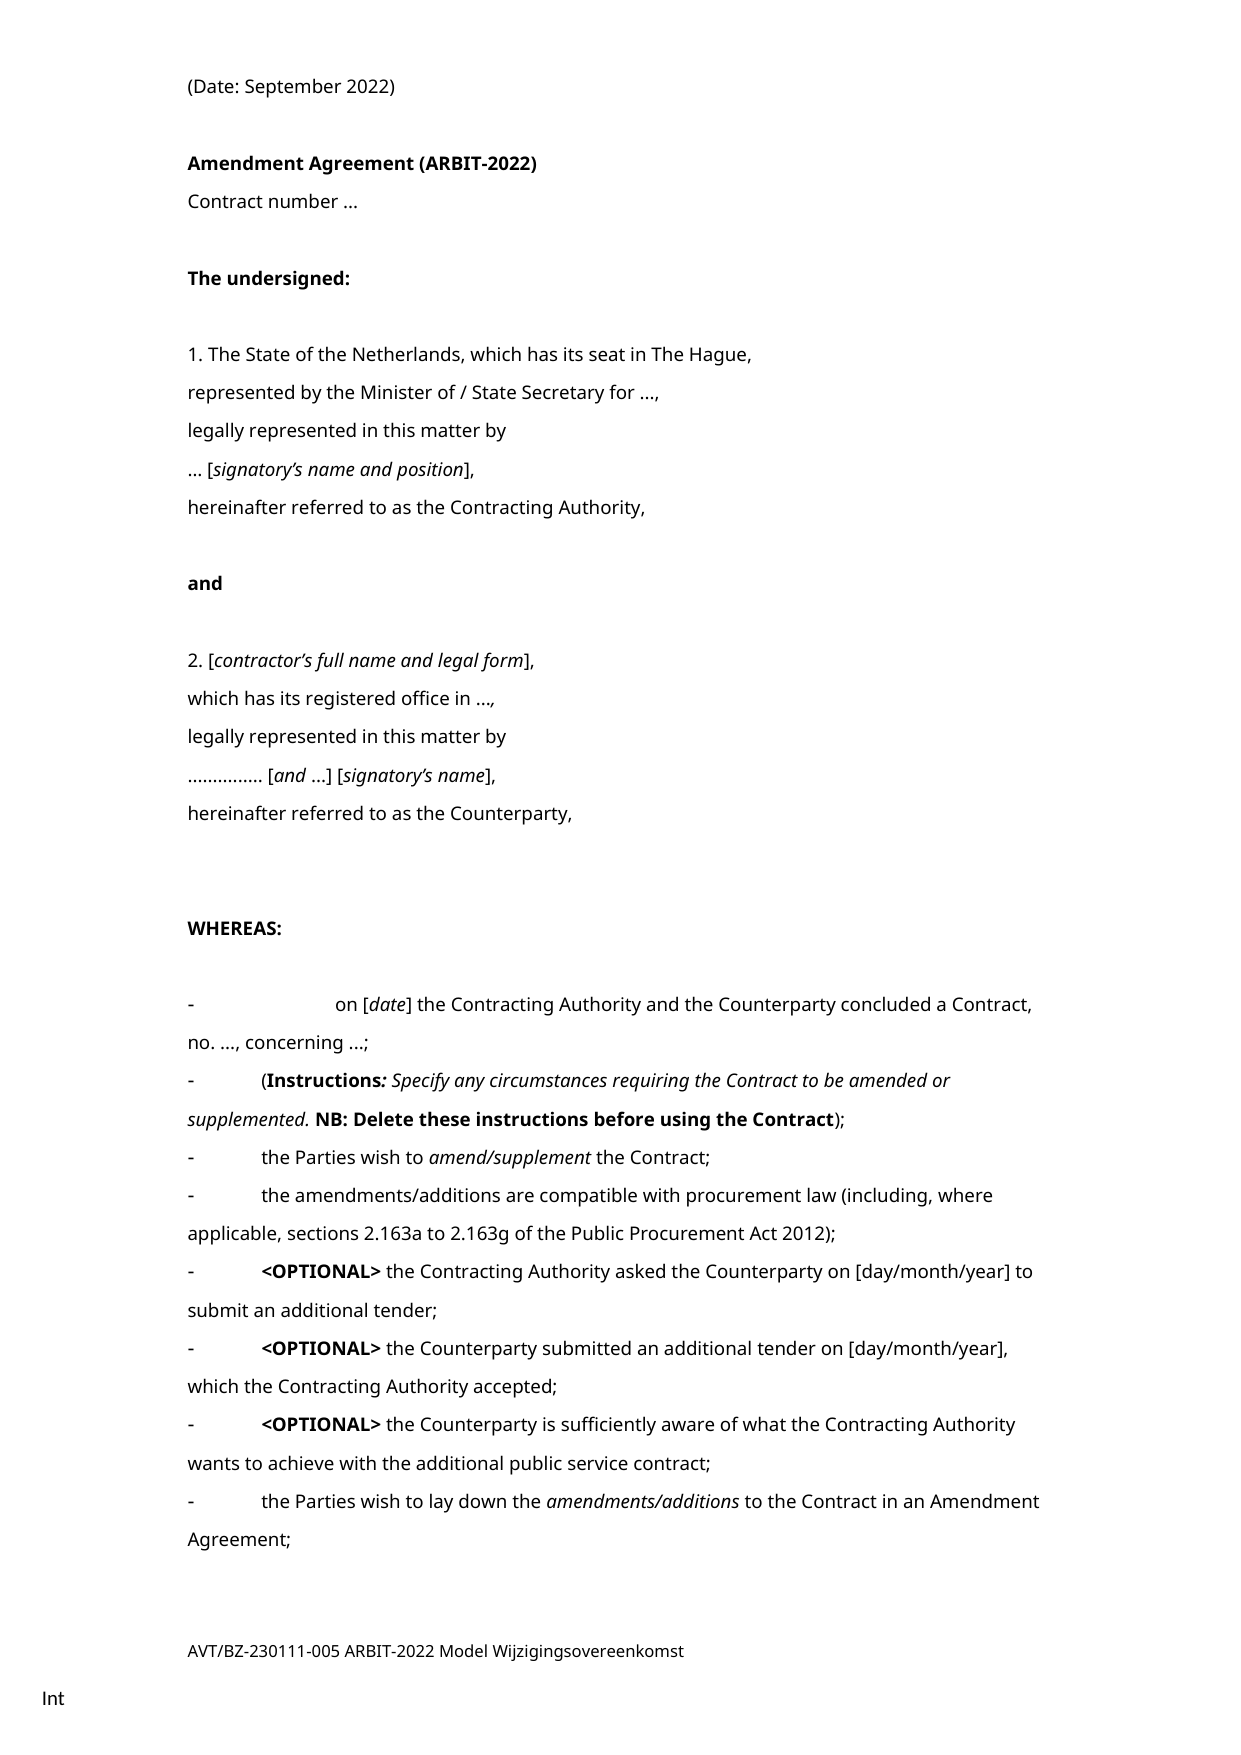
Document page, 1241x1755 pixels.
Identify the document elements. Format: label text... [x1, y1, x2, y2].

text Amendment Agreement (ARBIT-2022) [187, 150, 1053, 176]
list on [date] the Contracting Authority and the Counterparty concluded a Contract, no. ..., concerning ...; [187, 991, 1053, 1055]
text legally represented in this matter by [187, 724, 1053, 749]
text 2. [contractor’s full name and legal form], [187, 647, 1053, 673]
text hereinafter referred to as the Contracting Authority, [187, 494, 1053, 520]
text (Date: September 2022) [187, 74, 1053, 99]
text 1. The State of the Netherlands, which has its seat in The Hague, [187, 341, 1053, 367]
list <OPTIONAL> the Contracting Authority asked the Counterparty on [day/month/year] to submit an additional tender; [187, 1259, 1053, 1323]
text Contract number ... [187, 188, 1053, 214]
text … [signatory’s name and position], [187, 456, 1053, 482]
text ............... [and ...] [signatory’s name], [187, 762, 1053, 787]
text and [187, 571, 1053, 596]
text hereinafter referred to as the Counterparty, [187, 800, 1053, 826]
text legally represented in this matter by [187, 418, 1053, 443]
text which has its registered office in ..., [187, 685, 1053, 711]
list <OPTIONAL> the Counterparty is sufficiently aware of what the Contracting Authority wants to achieve with the additional public service contract; [187, 1412, 1053, 1476]
list the amendments/additions are compatible with procurement law (including, where applicable, sections 2.163a to 2.163g of the Public Procurement Act 2012); [187, 1182, 1053, 1246]
list the Parties wish to lay down the amendments/additions to the Contract in an Amendment Agreement; [187, 1488, 1053, 1552]
text The undersigned: [187, 265, 1053, 290]
list <OPTIONAL> the Counterparty submitted an additional tender on [day/month/year], which the Contracting Authority accepted; [187, 1335, 1053, 1399]
list the Parties wish to amend/supplement the Contract; [187, 1144, 1053, 1170]
text WHEREAS: [187, 915, 1053, 940]
list (Instructions: Specify any circumstances requiring the Contract to be amended or supplemented. NB: Delete these instructions before using the Contract); [187, 1068, 1053, 1131]
text represented by the Minister of / State Secretary for ..., [187, 379, 1053, 405]
